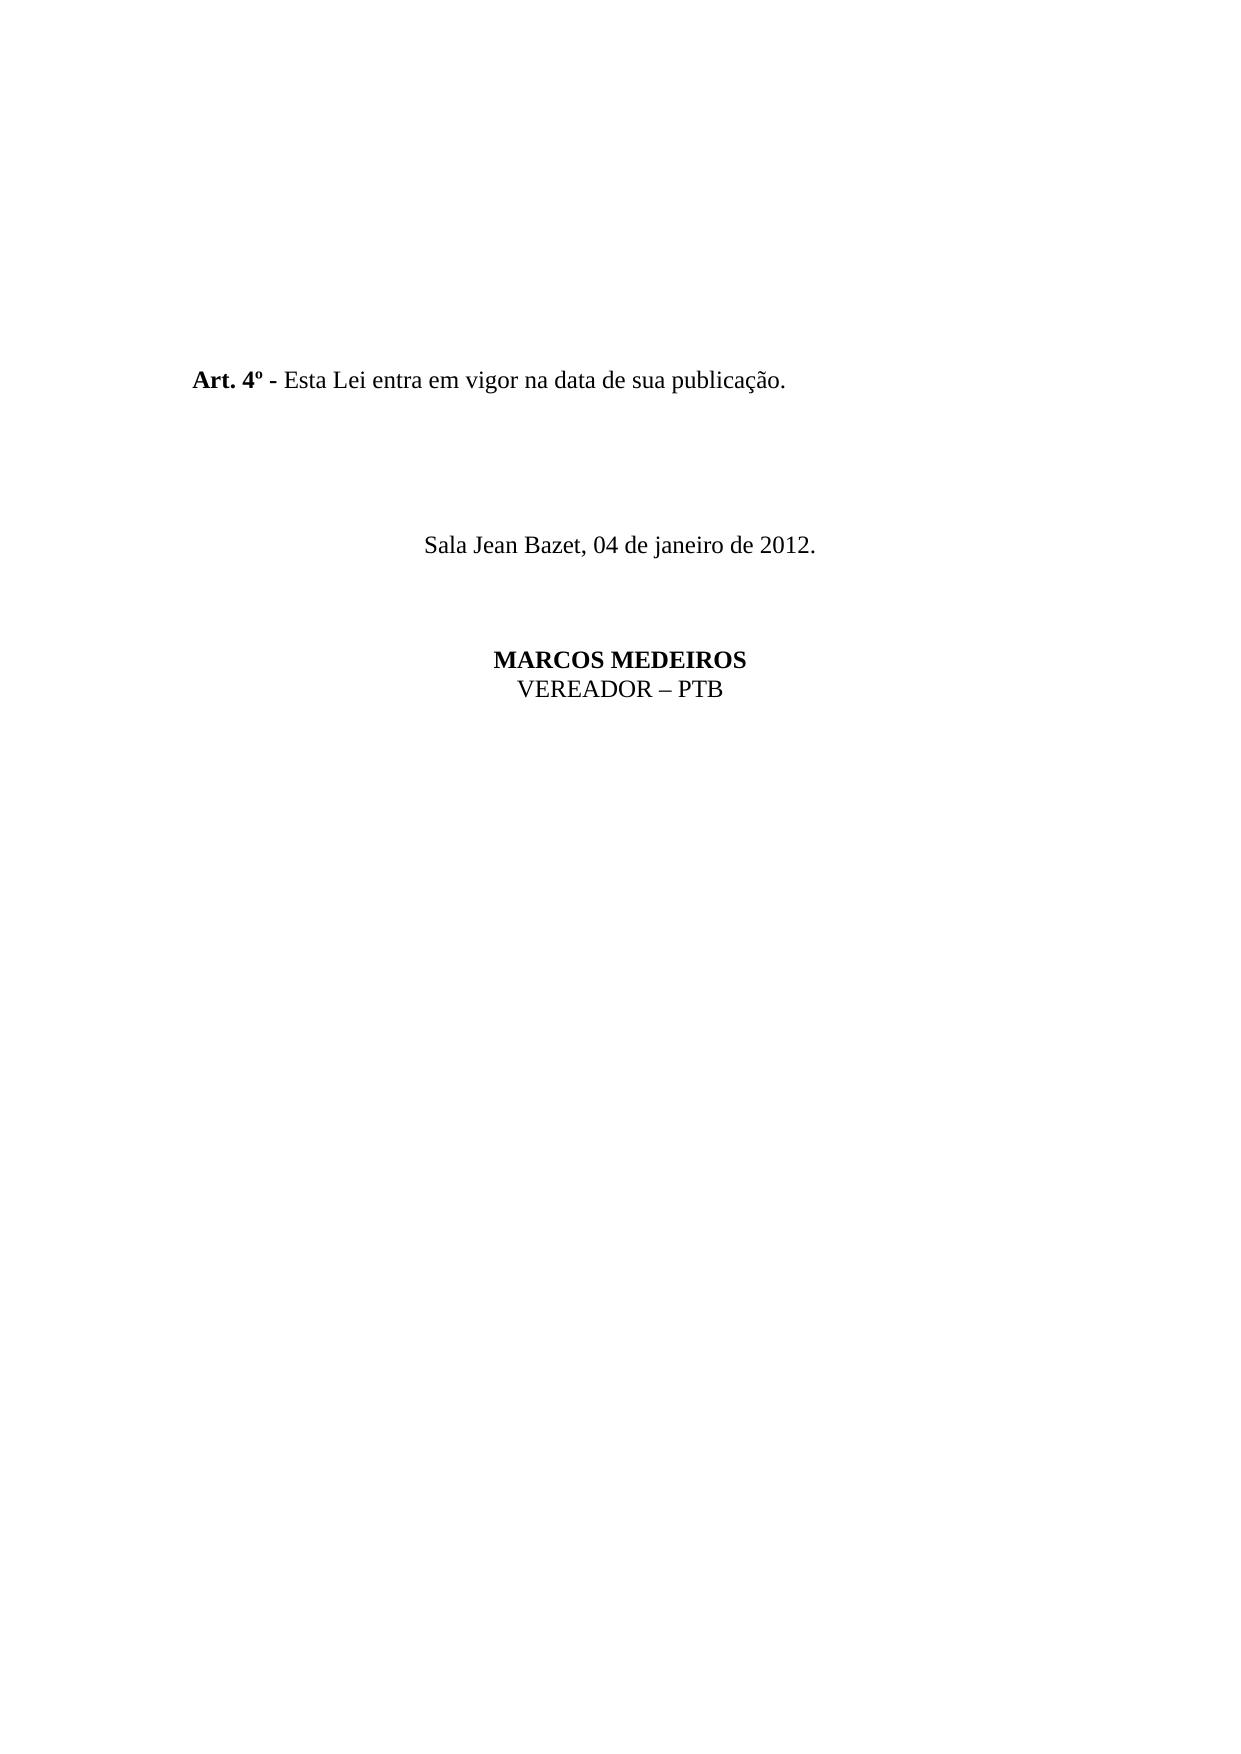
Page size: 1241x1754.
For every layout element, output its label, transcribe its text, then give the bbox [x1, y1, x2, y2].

text MARCOS MEDEIROS [118, 646, 1122, 674]
text VEREADOR – PTB [118, 674, 1122, 703]
text Sala Jean Bazet, 04 de janeiro de 2012. [118, 531, 1122, 559]
text Art. 4º - Esta Lei entra em vigor na data de sua publicação. [118, 366, 1122, 394]
